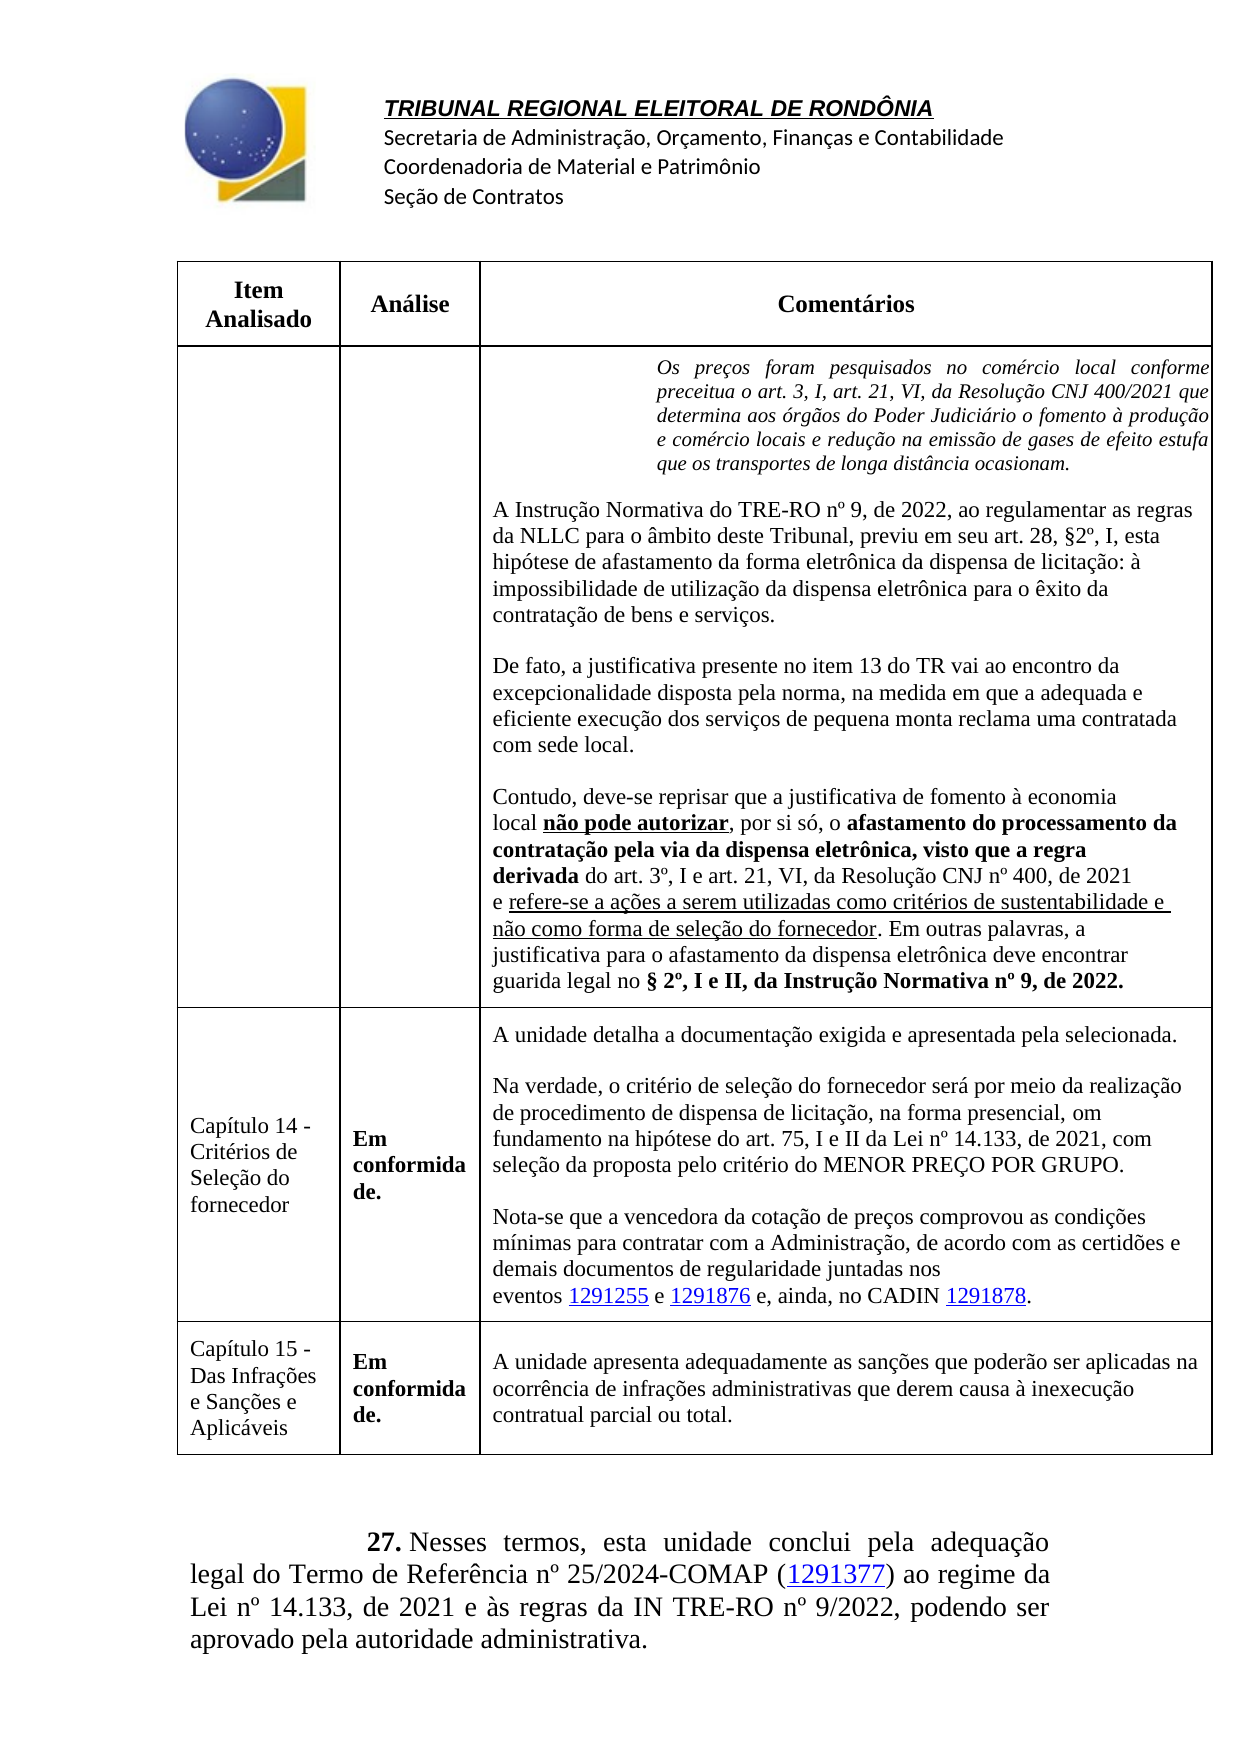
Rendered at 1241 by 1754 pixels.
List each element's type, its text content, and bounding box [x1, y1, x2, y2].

table_cell Capítulo 14 - Critérios de Seleção do fornecedor [178, 1008, 339, 1321]
text 27. Nesses termos, esta unidade conclui pela adequação legal do Termo de Referência nº 25/2024-COMAP (1291377) ao regime da Lei nº 14.133, de 2021 e às regras da IN TRE-RO nº 9/2022, podendo ser aprovado pela autoridade administrativa. [190, 1525, 1051, 1655]
table_header Análise [341, 262, 479, 345]
table_cell [178, 347, 339, 1006]
table_cell Em conformidade. [341, 1322, 479, 1453]
table_cell Capítulo 15 - Das Infrações e Sanções e Aplicáveis [178, 1322, 339, 1453]
table_cell [341, 347, 479, 1006]
table_cell Os preços foram pesquisados no comércio local conforme preceitua o art. 3, I, art. 21, VI, da Resolução CNJ 400/2021 que determina aos órgãos do Poder Judiciário o fomento à produção e comércio locais e redução na emissão de gases de efeito estufa que os transportes de longa distância ocasionam. A Instrução Normativa do TRE-RO nº 9, de 2022, ao regulamentar as regras da NLLC para o âmbito deste Tribunal, previu em seu art. 28, §2º, I, esta hipótese de afastamento da forma eletrônica da dispensa de licitação: à impossibilidade de utilização da dispensa eletrônica para o êxito da contratação de bens e serviços. De fato, a justificativa presente no item 13 do TR vai ao encontro da excepcionalidade disposta pela norma, na medida em que a adequada e eficiente execução dos serviços de pequena monta reclama uma contratada com sede local. Contudo, deve-se reprisar que a justificativa de fomento à economia local não pode autorizar, por si só, o afastamento do processamento da contratação pela via da dispensa eletrônica, visto que a regra derivada do art. 3º, I e art. 21, VI, da Resolução CNJ nº 400, de 2021 e refere-se a ações a serem utilizadas como critérios de sustentabilidade e não como forma de seleção do fornecedor. Em outras palavras, a justificativa para o afastamento da dispensa eletrônica deve encontrar guarida legal no § 2º, I e II, da Instrução Normativa nº 9, de 2022. [481, 347, 1211, 1006]
table_header Item Analisado [178, 262, 339, 345]
table_cell A unidade apresenta adequadamente as sanções que poderão ser aplicadas na ocorrência de infrações administrativas que derem causa à inexecução contratual parcial ou total. [481, 1322, 1211, 1453]
table_cell Em conformidade. [341, 1008, 479, 1321]
table_header Comentários [481, 262, 1211, 345]
table_cell A unidade detalha a documentação exigida e apresentada pela selecionada. Na verdade, o critério de seleção do fornecedor será por meio da realização de procedimento de dispensa de licitação, na forma presencial, om fundamento na hipótese do art. 75, I e II da Lei nº 14.133, de 2021, com seleção da proposta pelo critério do MENOR PREÇO POR GRUPO. Nota-se que a vencedora da cotação de preços comprovou as condições mínimas para contratar com a Administração, de acordo com as certidões e demais documentos de regularidade juntadas nos eventos 1291255 e 1291876 e, ainda, no CADIN 1291878. [481, 1008, 1211, 1321]
